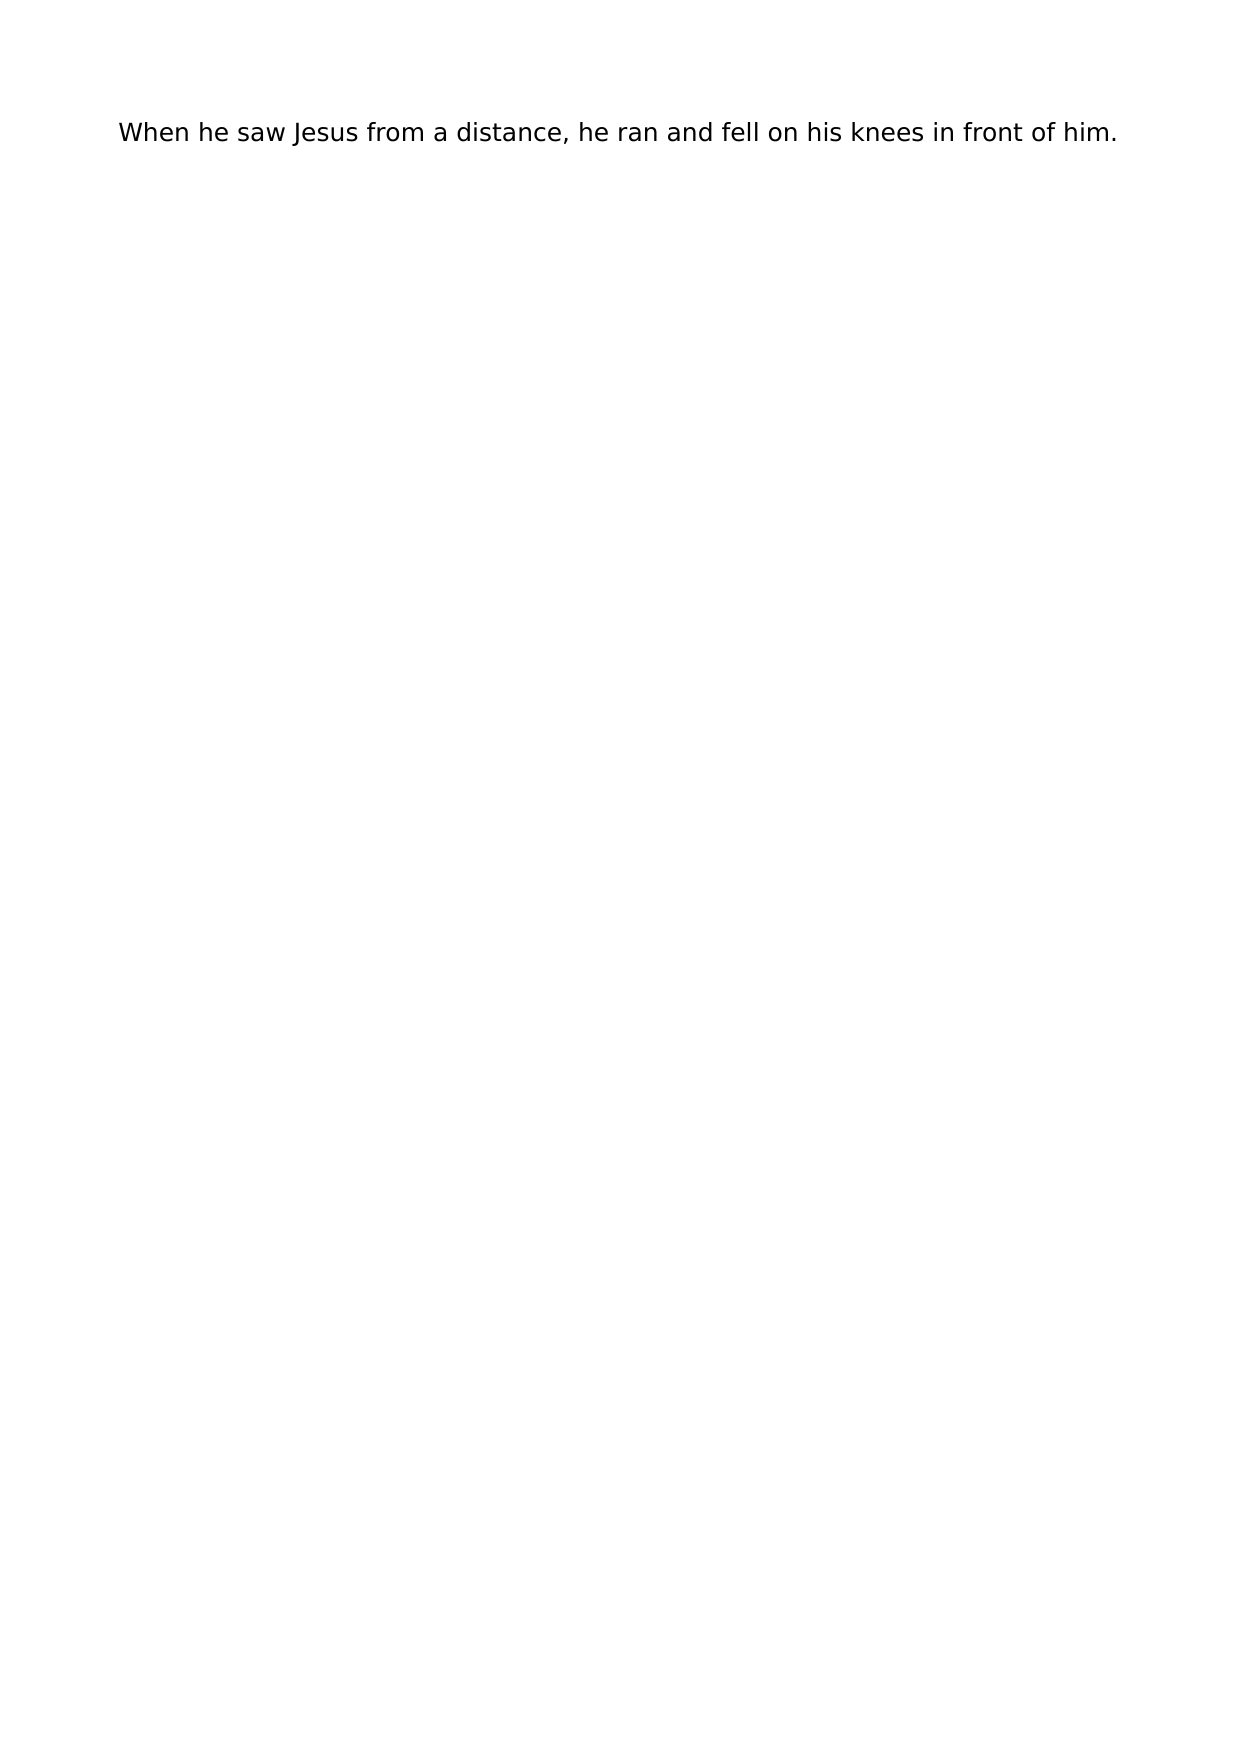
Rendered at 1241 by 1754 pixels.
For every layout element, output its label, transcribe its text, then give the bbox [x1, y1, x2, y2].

text When he saw Jesus from a distance, he ran and fell on his knees in front of him. [118, 118, 1122, 147]
